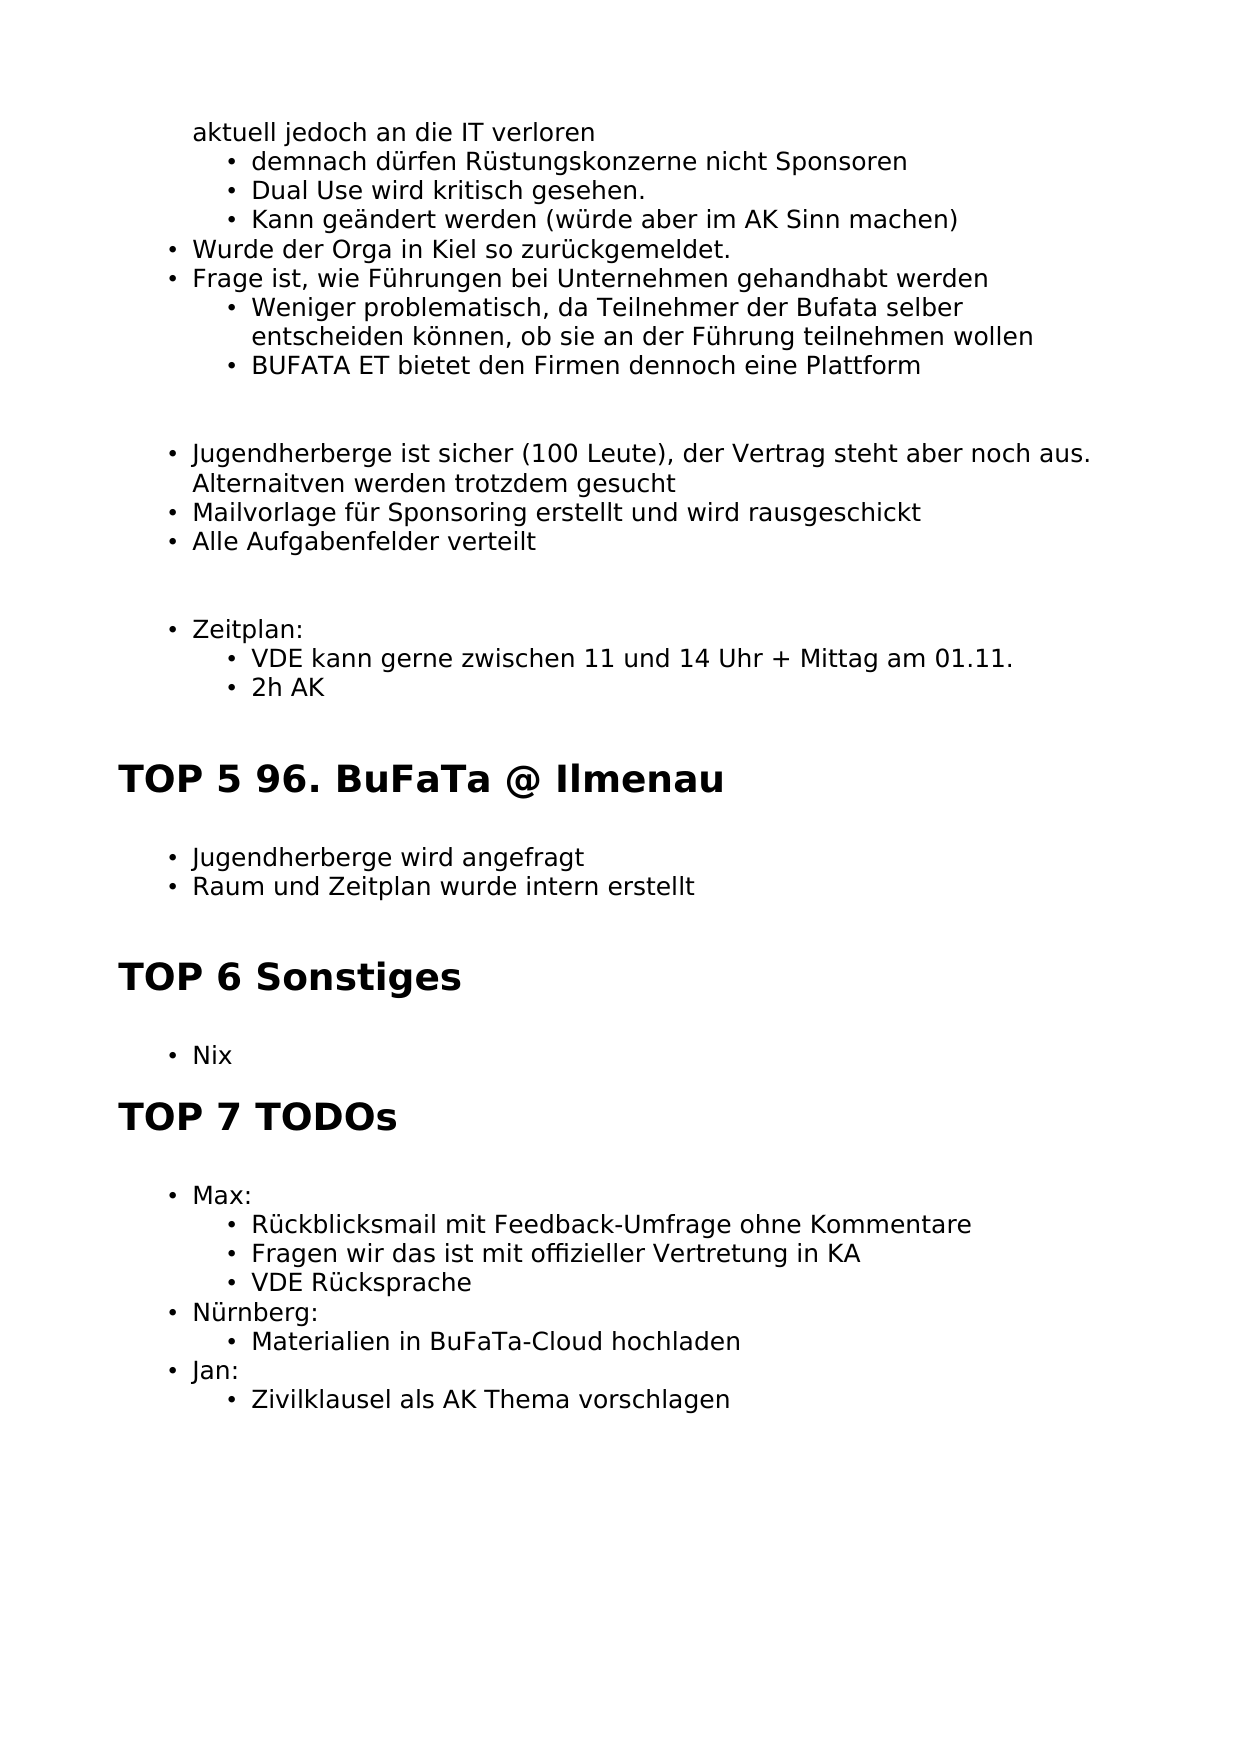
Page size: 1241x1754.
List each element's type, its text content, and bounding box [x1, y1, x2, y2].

list Rückblicksmail mit Feedback-Umfrage ohne Kommentare [236, 1210, 1122, 1239]
list Frage ist, wie Führungen bei Unternehmen gehandhabt werden [177, 264, 1122, 293]
list Wurde der Orga in Kiel so zurückgemeldet. [177, 235, 1122, 264]
list Fragen wir das ist mit offizieller Vertretung in KA [236, 1239, 1122, 1268]
subtitle TOP 5 96. BuFaTa @ Ilmenau [118, 757, 1122, 801]
list Raum und Zeitplan wurde intern erstellt [177, 872, 1122, 901]
list Jan: [177, 1356, 1122, 1385]
list Zivilklausel als AK Thema vorschlagen [236, 1385, 1122, 1414]
list Kann geändert werden (würde aber im AK Sinn machen) [236, 206, 1122, 235]
list Mailvorlage für Sponsoring erstellt und wird rausgeschickt [177, 498, 1122, 527]
list aktuell jedoch an die IT verloren [177, 118, 1122, 147]
list Weniger problematisch, da Teilnehmer der Bufata selber entscheiden können, ob sie an der Führung teilnehmen wollen [236, 293, 1122, 351]
list Alle Aufgabenfelder verteilt [177, 527, 1122, 556]
list Max: [177, 1181, 1122, 1210]
list Nürnberg: [177, 1298, 1122, 1327]
list demnach dürfen Rüstungskonzerne nicht Sponsoren [236, 147, 1122, 176]
list BUFATA ET bietet den Firmen dennoch eine Plattform [236, 351, 1122, 381]
subtitle TOP 7 TODOs [118, 1095, 1122, 1139]
list VDE kann gerne zwischen 11 und 14 Uhr + Mittag am 01.11. [236, 644, 1122, 673]
list Nix [177, 1041, 1122, 1070]
list Jugendherberge wird angefragt [177, 843, 1122, 872]
list Materialien in BuFaTa-Cloud hochladen [236, 1327, 1122, 1356]
subtitle TOP 6 Sonstiges [118, 956, 1122, 999]
list 2h AK [236, 673, 1122, 703]
list Zeitplan: [177, 615, 1122, 644]
list Dual Use wird kritisch gesehen. [236, 176, 1122, 206]
list Jugendherberge ist sicher (100 Leute), der Vertrag steht aber noch aus. Alternaitven werden trotzdem gesucht [177, 439, 1122, 498]
list VDE Rücksprache [236, 1268, 1122, 1298]
